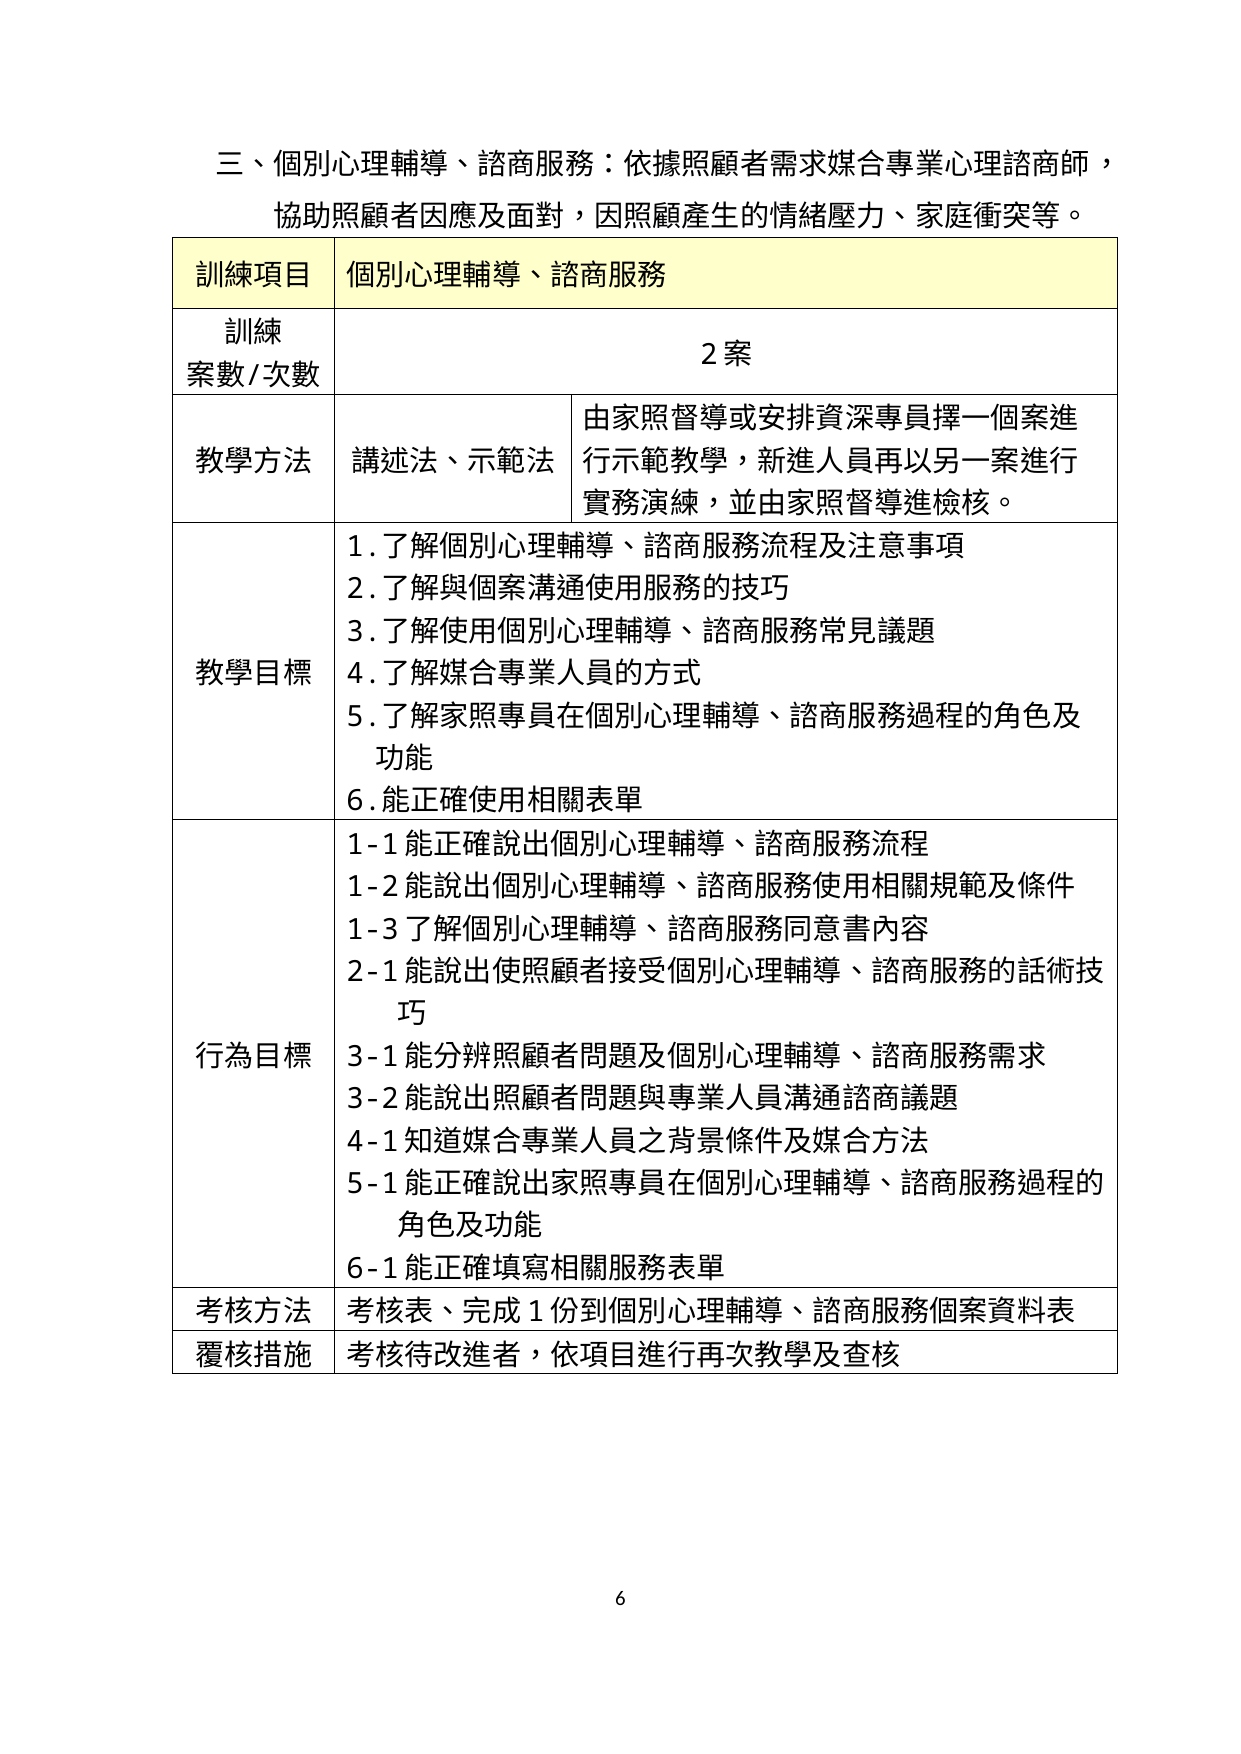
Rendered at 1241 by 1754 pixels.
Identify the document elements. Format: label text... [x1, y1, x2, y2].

table_cell 由家照督導或安排資深專員擇一個案進行示範教學，新進人員再以另一案進行實務演練，並由家照督導進檢核。 [572, 395, 1117, 522]
table_cell 考核待改進者，依項目進行再次教學及查核 [335, 1331, 1117, 1373]
table_header 訓練項目 [173, 238, 334, 308]
table_cell 行為目標 [173, 820, 334, 1287]
table_cell 覆核措施 [173, 1331, 334, 1373]
text 三、個別心理輔導、諮商服務：依據照顧者需求媒合專業心理諮商師，協助照顧者因應及面對，因照顧產生的情緒壓力、家庭衝突等。 [215, 133, 1092, 237]
table_cell 教學方法 [173, 395, 334, 522]
table_cell 1.了解個別心理輔導、諮商服務流程及注意事項 2.了解與個案溝通使用服務的技巧 3.了解使用個別心理輔導、諮商服務常見議題 4.了解媒合專業人員的方式 5.了解家照專員在個別心理輔導、諮商服務過程的角色及功能 6.能正確使用相關表單 [335, 523, 1117, 819]
table_cell 講述法、示範法 [335, 395, 571, 522]
table_cell 考核方法 [173, 1288, 334, 1330]
table_cell 教學目標 [173, 523, 334, 819]
table_cell 考核表、完成1份到個別心理輔導、諮商服務個案資料表 [335, 1288, 1117, 1330]
table_cell 2案 [335, 309, 1117, 394]
table_cell 訓練 案數/次數 [173, 309, 334, 394]
table_cell 1-1能正確說出個別心理輔導、諮商服務流程 1-2能說出個別心理輔導、諮商服務使用相關規範及條件 1-3了解個別心理輔導、諮商服務同意書內容 2-1能說出使照顧者接受個別心理輔導、諮商服務的話術技巧 3-1能分辨照顧者問題及個別心理輔導、諮商服務需求 3-2能說出照顧者問題與專業人員溝通諮商議題 4-1知道媒合專業人員之背景條件及媒合方法 5-1能正確說出家照專員在個別心理輔導、諮商服務過程的角色及功能 6-1能正確填寫相關服務表單 [335, 820, 1117, 1287]
table_header 個別心理輔導、諮商服務 [335, 238, 1117, 308]
